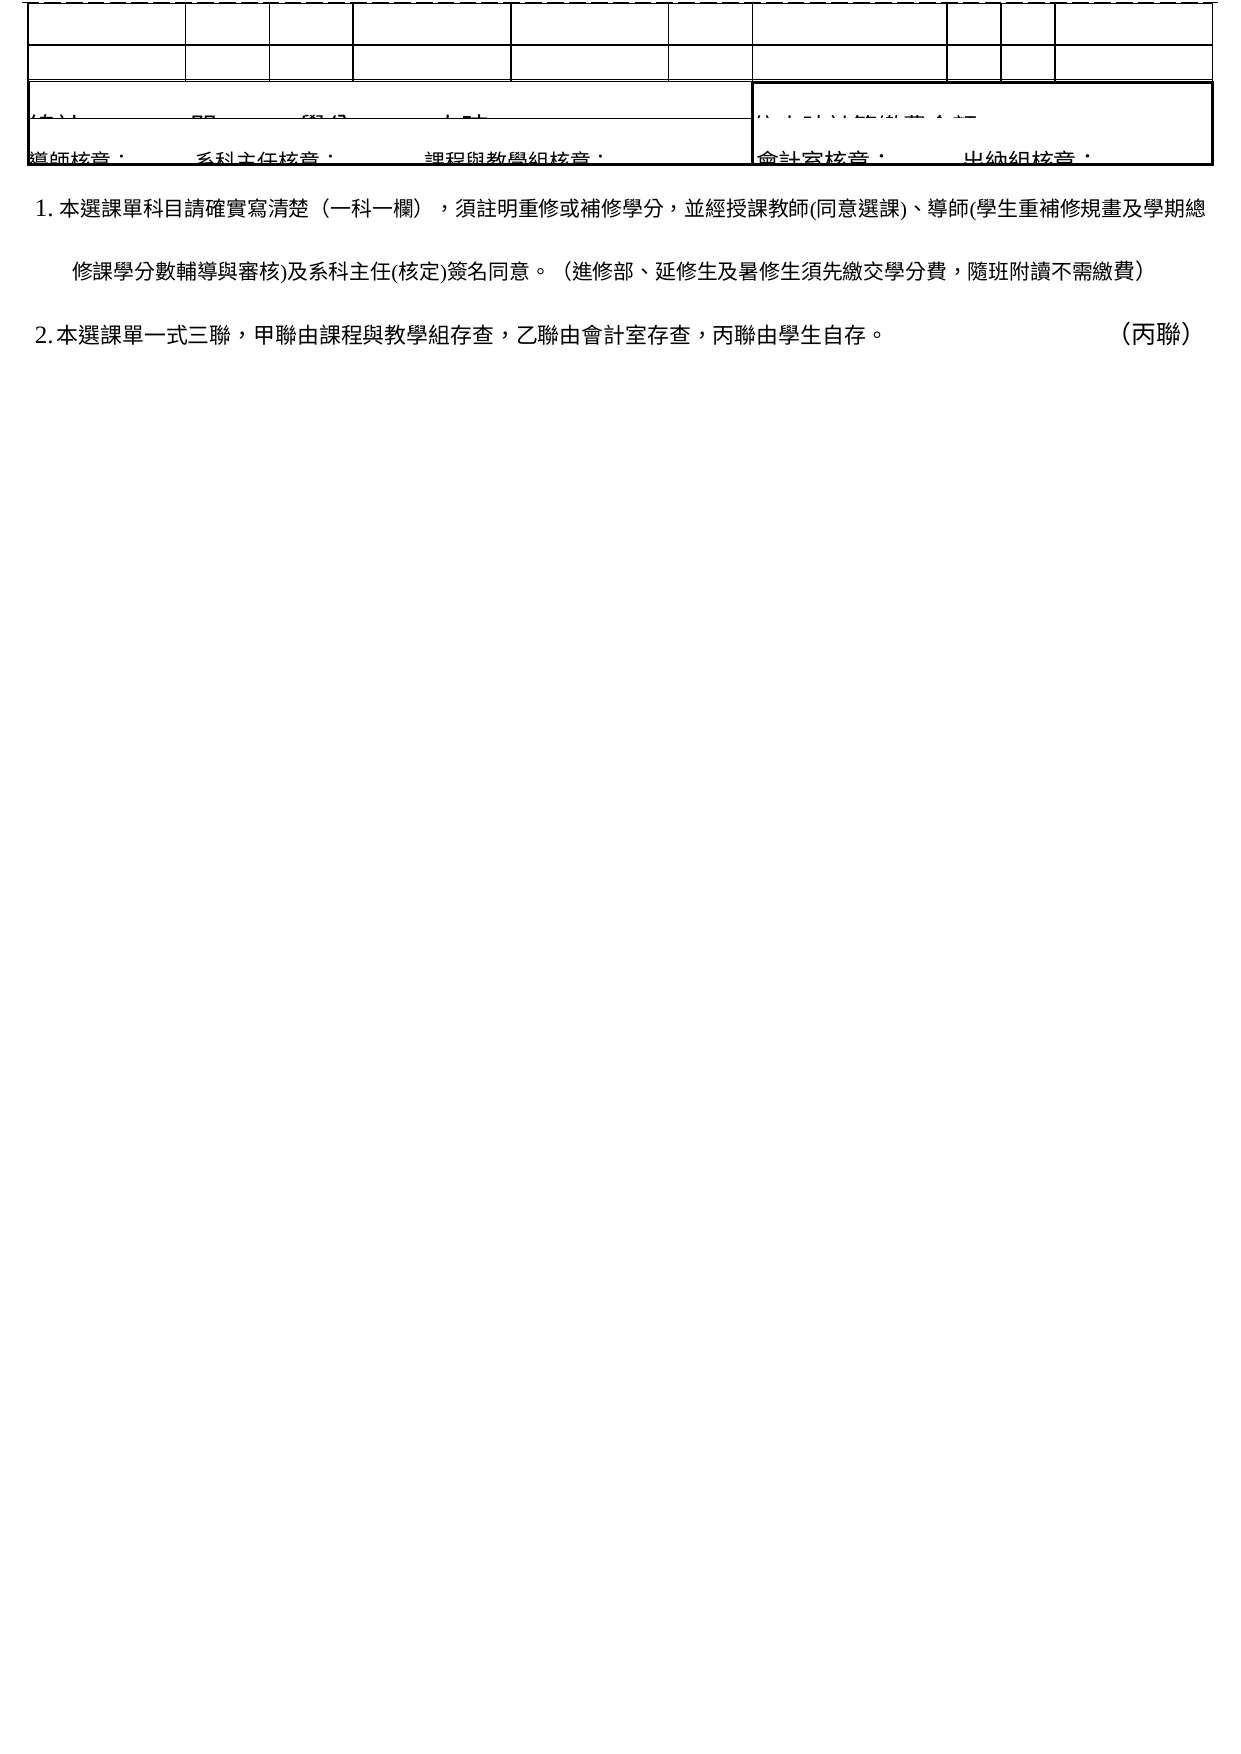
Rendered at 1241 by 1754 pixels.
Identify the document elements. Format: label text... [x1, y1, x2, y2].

table_cell [753, 46, 946, 79]
table_cell 導師核章： 系科主任核章： 課程與教學組核章： [30, 119, 751, 162]
table_cell [186, 46, 269, 79]
table_cell [512, 4, 668, 44]
table_cell [270, 4, 352, 44]
table_cell [1056, 46, 1212, 79]
table_cell [29, 4, 185, 44]
table_cell [186, 4, 269, 44]
table_cell [948, 4, 1000, 44]
table_cell [948, 46, 1000, 79]
table_cell [354, 46, 510, 79]
table_cell [354, 4, 510, 44]
table_cell [1002, 4, 1054, 44]
table_cell [29, 46, 185, 79]
table_cell [270, 46, 352, 79]
table_cell 總計： 門 學分 小時 □繳全額 □電腦實習費 元 [30, 82, 751, 117]
table_cell [512, 46, 668, 79]
table_cell [669, 46, 752, 79]
table_cell 依小時計算繳費金額：NT$ [754, 84, 1211, 117]
table_cell [753, 4, 946, 44]
table_cell 康寧學校財團法人康寧大學 學年度第 學期重(補、暑、寒)修選課三聯單 □大學部 □專科部 □一般生 □延修生 □跨校生 __________科系:____年____班 姓名:_____________學號:_____________ 連絡電話： 本選課單科目請確實寫清楚（一科一欄），須註明重修或補修學分，並經授課教師(同意選課)、導師(學生重補修規畫及學期總修課學分數輔導與審核)及系科主任(核定)簽名同意。（進修部、延修生及暑修生須先繳交學分費，隨班附讀不需繳費） 本選課單一式三聯，甲聯由課程與教學組存查，乙聯由會計室存查，丙聯由學生自存。 （丙聯） [22, 3, 1218, 353]
table_cell [1056, 4, 1212, 44]
table_cell [669, 4, 752, 44]
table_cell 會計室核章： 出納組核章： [754, 118, 1211, 162]
table_cell [1002, 46, 1054, 79]
